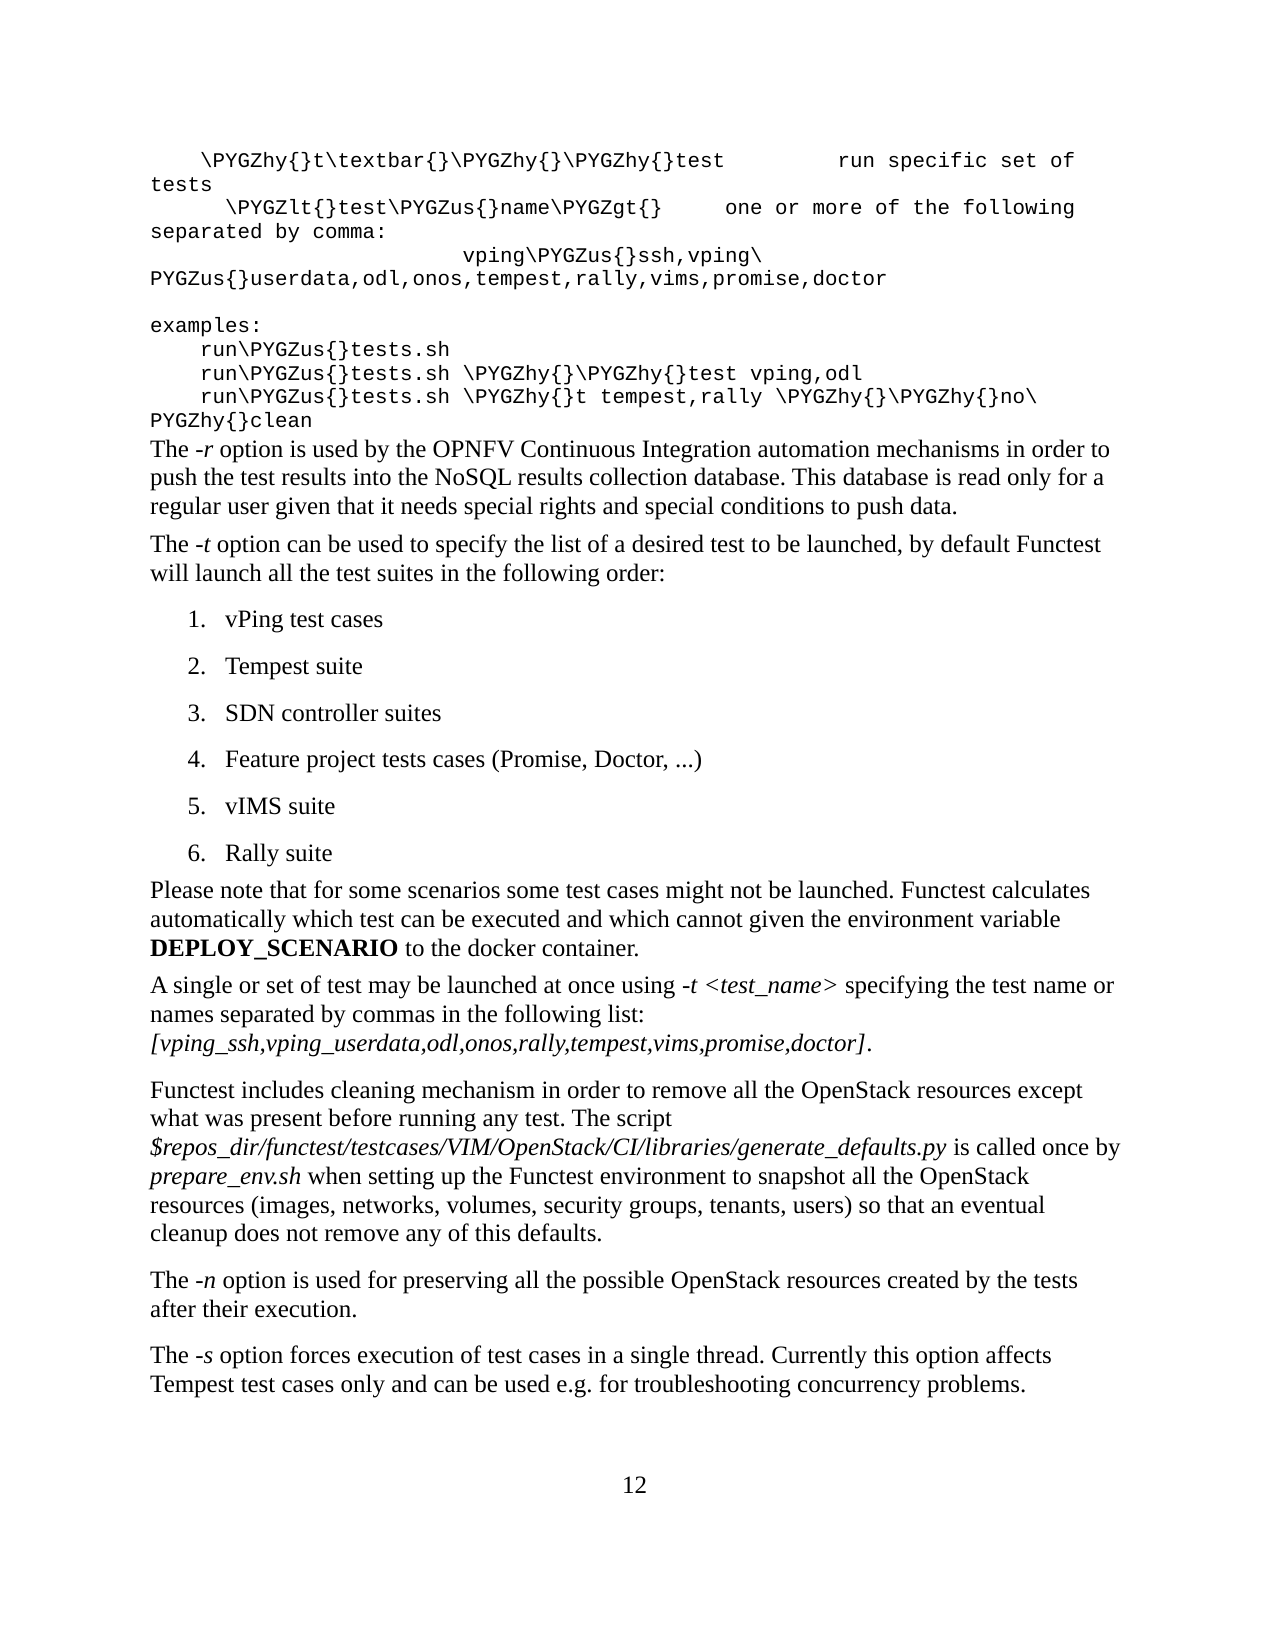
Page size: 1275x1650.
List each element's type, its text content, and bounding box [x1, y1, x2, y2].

list Rally suite [187, 838, 1125, 866]
text \PYGZlt{}test\PYGZus{}name\PYGZgt{} one or more of the following separated by comma: [150, 197, 1125, 244]
text Please note that for some scenarios some test cases might not be launched. Functest calculates automatically which test can be executed and which cannot given the environment variable DEPLOY_SCENARIO to the docker container. [150, 875, 1125, 962]
text Functest includes cleaning mechanism in order to remove all the OpenStack resources except what was present before running any test. The script $repos_dir/functest/testcases/VIM/OpenStack/CI/libraries/generate_defaults.py is called once by prepare_env.sh when setting up the Functest environment to snapshot all the OpenStack resources (images, networks, volumes, security groups, tenants, users) so that an eventual cleanup does not remove any of this defaults. [150, 1075, 1125, 1247]
text vping\PYGZus{}ssh,vping\PYGZus{}userdata,odl,onos,tempest,rally,vims,promise,doctor [150, 244, 1125, 292]
text run\PYGZus{}tests.sh \PYGZhy{}\PYGZhy{}test vping,odl [150, 363, 1125, 386]
list Tempest suite [187, 651, 1125, 680]
text run\PYGZus{}tests.sh [150, 339, 1125, 363]
list SDN controller suites [187, 698, 1125, 726]
text The -s option forces execution of test cases in a single thread. Currently this option affects Tempest test cases only and can be used e.g. for troubleshooting concurrency problems. [150, 1341, 1125, 1398]
text The -n option is used for preserving all the possible OpenStack resources created by the tests after their execution. [150, 1265, 1125, 1323]
text The -r option is used by the OPNFV Continuous Integration automation mechanisms in order to push the test results into the NoSQL results collection database. This database is read only for a regular user given that it needs special rights and special conditions to push data. [150, 434, 1125, 520]
text The -t option can be used to specify the list of a desired test to be launched, by default Functest will launch all the test suites in the following order: [150, 529, 1125, 586]
text run\PYGZus{}tests.sh \PYGZhy{}t tempest,rally \PYGZhy{}\PYGZhy{}no\PYGZhy{}clean [150, 386, 1125, 434]
list Feature project tests cases (Promise, Doctor, ...) [187, 744, 1125, 773]
text A single or set of test may be launched at once using -t <test_name> specifying the test name or names separated by commas in the following list: [vping_ssh,vping_userdata,odl,onos,rally,tempest,vims,promise,doctor]. [150, 971, 1125, 1057]
text examples: [150, 316, 1125, 339]
list vIMS suite [187, 791, 1125, 820]
text \PYGZhy{}t\textbar{}\PYGZhy{}\PYGZhy{}test run specific set of tests [150, 150, 1125, 197]
list vPing test cases [187, 604, 1125, 633]
